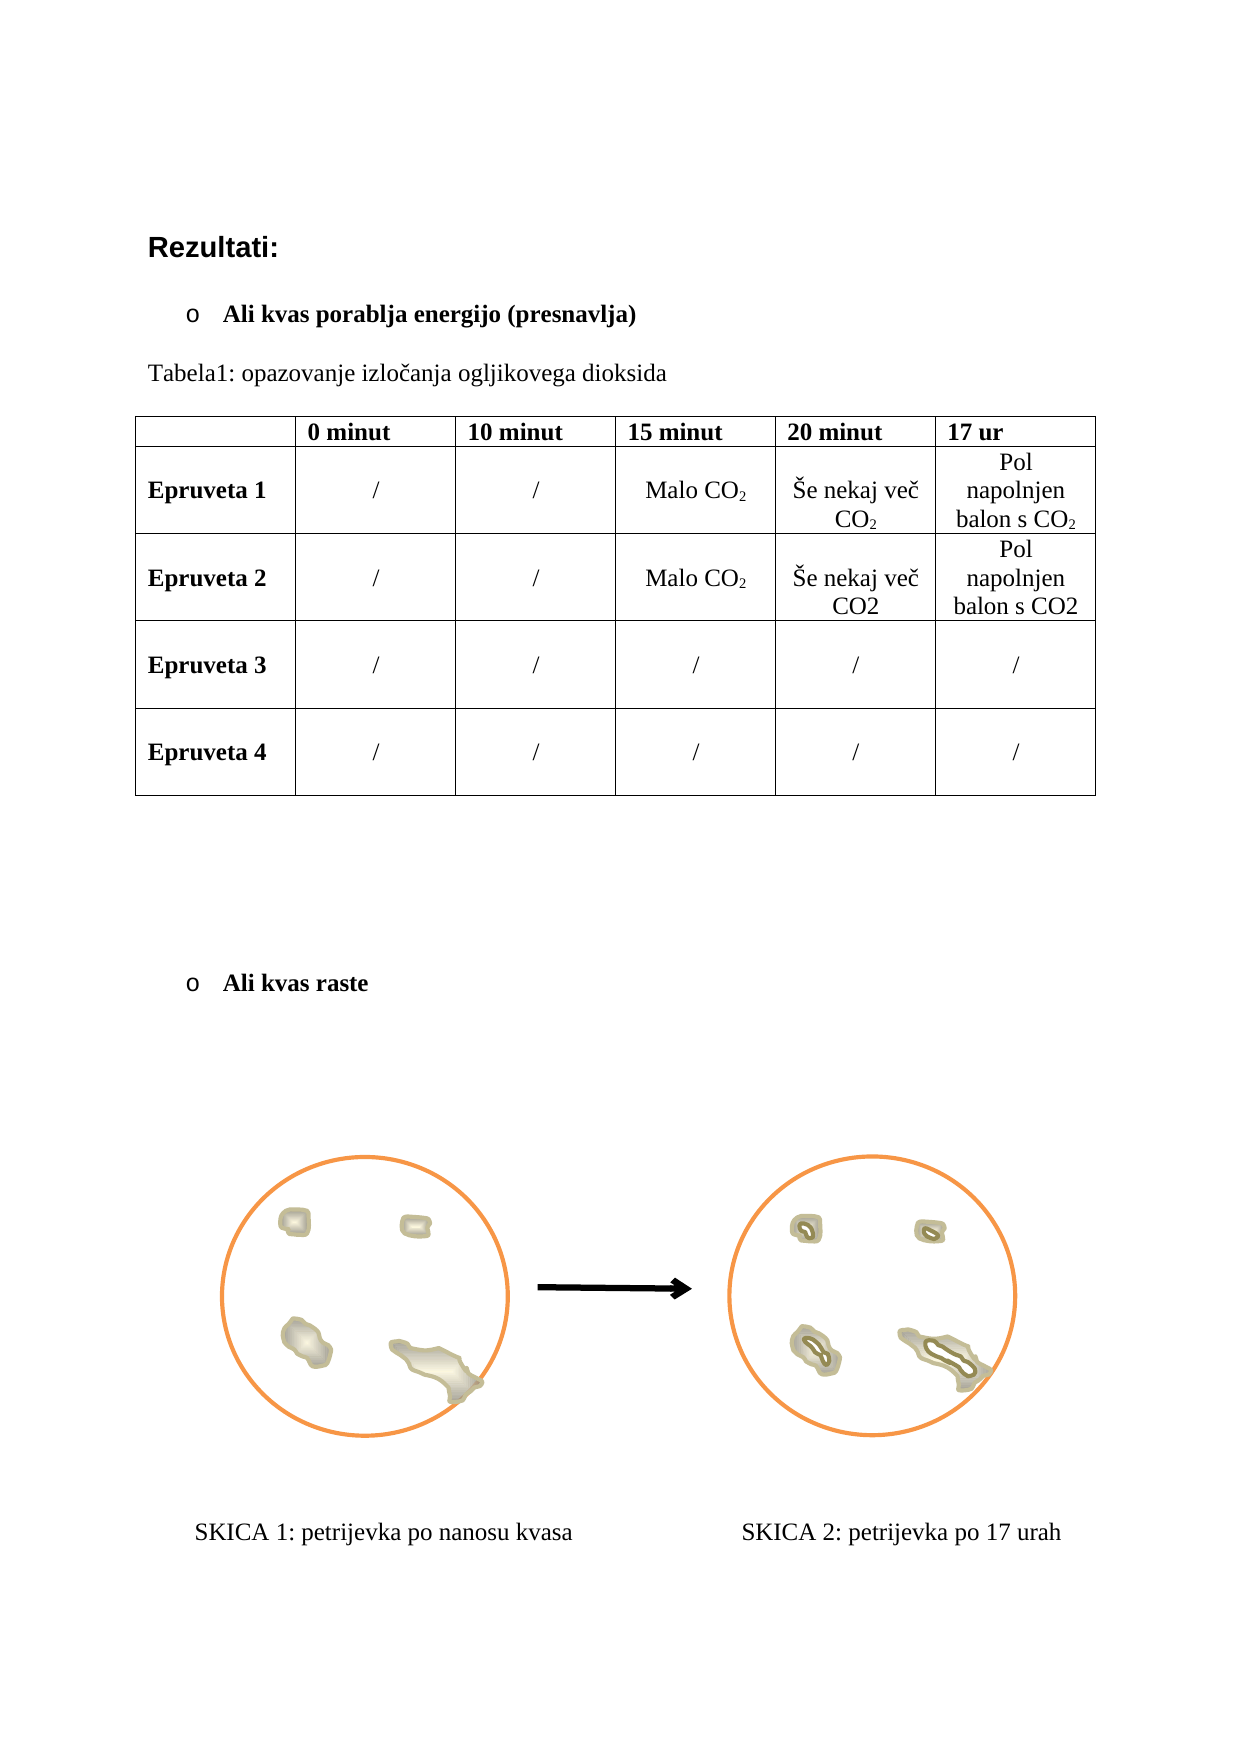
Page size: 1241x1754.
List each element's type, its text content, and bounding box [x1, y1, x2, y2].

table_cell Pol napolnjen balon s CO2 [936, 534, 1095, 620]
table_cell Epruveta 4 [136, 709, 295, 795]
table_cell / [456, 709, 615, 795]
table_cell / [936, 621, 1095, 707]
table_header 17 ur [936, 417, 1095, 446]
table_header 0 minut [296, 417, 455, 446]
list Ali kvas porablja energijo (presnavlja) [185, 299, 1093, 329]
subtitle Rezultati: [148, 230, 1093, 264]
table_header 15 minut [616, 417, 775, 446]
table_cell / [616, 709, 775, 795]
table_cell / [296, 709, 455, 795]
list Ali kvas raste [185, 968, 1093, 999]
table_header 20 minut [776, 417, 935, 446]
table_cell Še nekaj več CO2 [776, 447, 935, 533]
table_cell / [616, 621, 775, 707]
table_cell Še nekaj več CO2 [776, 534, 935, 620]
table_cell / [296, 621, 455, 707]
table_cell / [456, 621, 615, 707]
table_cell Epruveta 2 [136, 534, 295, 620]
text Tabela1: opazovanje izločanja ogljikovega dioksida [148, 358, 1093, 387]
table_cell / [296, 447, 455, 533]
table_cell / [776, 621, 935, 707]
table_header 10 minut [456, 417, 615, 446]
table_cell Malo CO2 [616, 447, 775, 533]
text SKICA 1: petrijevka po nanosu kvasa SKICA 2: petrijevka po 17 urah [148, 1517, 1093, 1545]
table_cell Epruveta 3 [136, 621, 295, 707]
table_cell / [776, 709, 935, 795]
table_cell Pol napolnjen balon s CO2 [936, 447, 1095, 533]
table_header [136, 417, 295, 446]
table_cell / [936, 709, 1095, 795]
table_cell Malo CO2 [616, 534, 775, 620]
table_cell / [456, 534, 615, 620]
table_cell Epruveta 1 [136, 447, 295, 533]
table_cell / [456, 447, 615, 533]
table_cell / [296, 534, 455, 620]
